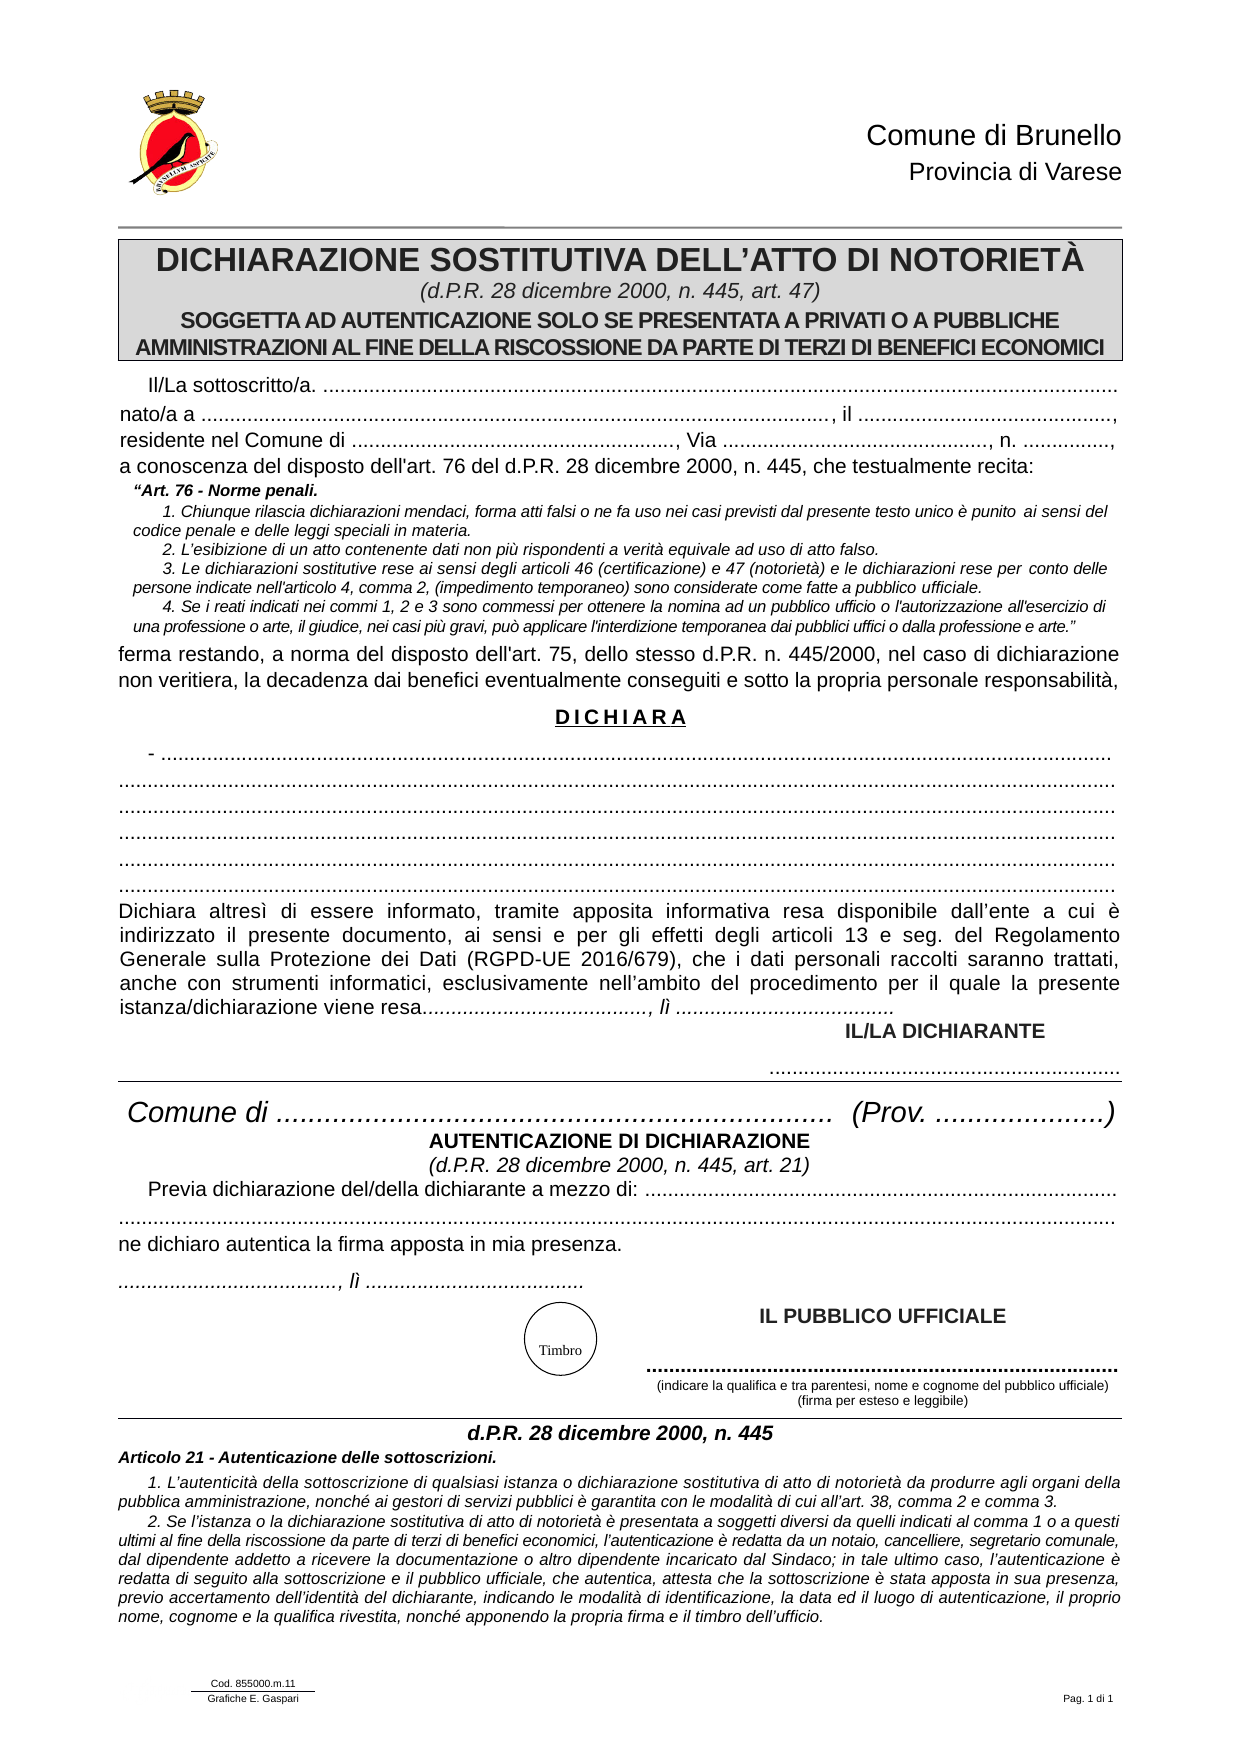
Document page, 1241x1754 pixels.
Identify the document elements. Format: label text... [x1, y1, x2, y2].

text Comune di ..................................................................... (Prov. .....................) [120, 1096, 1122, 1129]
text ............................................................................................................................................................................. [118, 794, 1122, 818]
text Previa dichiarazione del/della dichiarante a mezzo di: .................................................................................. [118, 1177, 1122, 1201]
text (d.P.R. 28 dicembre 2000, n. 445, art. 21) [118, 1153, 1121, 1177]
text d.P.R. 28 dicembre 2000, n. 445 [118, 1419, 1122, 1445]
text 1. Chiunque rilascia dichiarazioni mendaci, forma atti falsi o ne fa uso nei casi previsti dal presente testo unico è punito ai sensi del codice penale e delle leggi speciali in materia. [133, 501, 1107, 540]
text 4. Se i reati indicati nei commi 1, 2 e 3 sono commessi per ottenere la nomina ad un pubblico ufficio o l'autorizzazione all'esercizio di una professione o arte, il giudice, nei casi più gravi, può applicare l'interdizione temporanea dai pubblici uffici o dalla professione e arte.” [133, 597, 1107, 636]
text Dichiara altresì di essere informato, tramite apposita informativa resa disponibile dall’ente a cui è indirizzato il presente documento, ai sensi e per gli effetti degli articoli 13 e seg. del Regolamento Generale sulla Protezione dei Dati (RGPD-UE 2016/679), che i dati personali raccolti saranno trattati, anche con strumenti informatici, esclusivamente nell’ambito del procedimento per il quale la presente istanza/dichiarazione viene resa......................................., lì ...................................... [118, 899, 1122, 1019]
text ............................................................................................................................................................................. [118, 767, 1122, 791]
text AUTENTICAZIONE DI DICHIARAZIONE [118, 1129, 1121, 1153]
text 2. L’esibizione di un atto contenente dati non più rispondenti a verità equivale ad uso di atto falso. [133, 540, 1107, 559]
text “Art. 76 - Norme penali. [133, 480, 1107, 499]
text IL PUBBLICO UFFICIALE [643, 1304, 1122, 1328]
text ......................................, lì ...................................... [118, 1268, 1122, 1292]
table_header DICHIARAZIONE SOSTITUTIVA DELL’ATTO DI NOTORIETÀ (d.P.R. 28 dicembre 2000, n. 445, art. 47) SOGGETTA AD AUTENTICAZIONE SOLO SE PRESENTATA A PRIVATI O A PUBBLICHE AMMINISTRAZIONI AL FINE DELLA RISCOSSIONE DA PARTE DI TERZI DI BENEFICI ECONOMICI [119, 240, 1122, 360]
text 1. L’autenticità della sottoscrizione di qualsiasi istanza o dichiarazione sostitutiva di atto di notorietà da produrre agli organi della pubblica amministrazione, nonché ai gestori di servizi pubblici è garantita con le modalità di cui all’art. 38, comma 2 e comma 3. [118, 1473, 1122, 1511]
text 2. Se l’istanza o la dichiarazione sostitutiva di atto di notorietà è presentata a soggetti diversi da quelli indicati al comma 1 o a questi ultimi al fine della riscossione da parte di terzi di benefici economici, l’autenticazione è redatta da un notaio, cancelliere, segretario comunale, dal dipendente addetto a ricevere la documentazione o altro dipendente incaricato dal Sindaco; in tale ultimo caso, l’autenticazione è redatta di seguito alla sottoscrizione e il pubblico ufficiale, che autentica, attesta che la sottoscrizione è stata apposta in sua presenza, previo accertamento dell’identità del dichiarante, indicando le modalità di identificazione, la data ed il luogo di autenticazione, il proprio nome, cognome e la qualifica rivestita, nonché apponendo la propria firma e il timbro dell’ufficio. [118, 1511, 1122, 1626]
text (firma per esteso e leggibile) [643, 1393, 1122, 1408]
text residente nel Comune di ........................................................, Via .............................................., n. ..............., [119, 428, 1122, 452]
text ............................................................................................................................................................................. [118, 1204, 1121, 1228]
text Comune di Brunello [224, 118, 1122, 152]
text (indicare la qualifica e tra parentesi, nome e cognome del pubblico ufficiale) [643, 1377, 1122, 1393]
text Provincia di Varese [224, 157, 1122, 185]
text DICHIARA [119, 705, 1122, 729]
picture [122, 87, 224, 219]
text 3. Le dichiarazioni sostitutive rese ai sensi degli articoli 46 (certificazione) e 47 (notorietà) e le dichiarazioni rese per conto delle persone indicate nell'articolo 4, comma 2, (impedimento temporaneo) sono considerate come fatte a pubblico ufficiale. [133, 559, 1107, 597]
text ............................................................. [118, 1055, 1122, 1081]
text a conoscenza del disposto dell'art. 76 del d.P.R. 28 dicembre 2000, n. 445, che testualmente recita: [119, 454, 1122, 478]
text Il/La sottoscritto/a. .......................................................................................................................................... [118, 373, 1122, 397]
text ............................................................................................................................................................................. [118, 820, 1122, 844]
text Articolo 21 - Autenticazione delle sottoscrizioni. [118, 1448, 1122, 1467]
text ............................................................................................................................................................................. [118, 873, 1122, 897]
text - ..................................................................................................................................................................... [148, 741, 1122, 765]
text ferma restando, a norma del disposto dell'art. 75, dello stesso d.P.R. n. 445/2000, nel caso di dichiarazione non veritiera, la decadenza dai benefici eventualmente conseguiti e sotto la propria personale responsabilità, [118, 642, 1122, 692]
text ne dichiaro autentica la firma apposta in mia presenza. [118, 1232, 1121, 1256]
text nato/a a ............................................................................................................., il ............................................, [119, 401, 1122, 425]
text ............................................................................................................................................................................. [118, 846, 1122, 870]
text .................................................................................. [643, 1353, 1122, 1377]
text IL/LA DICHIARANTE [768, 1019, 1122, 1043]
